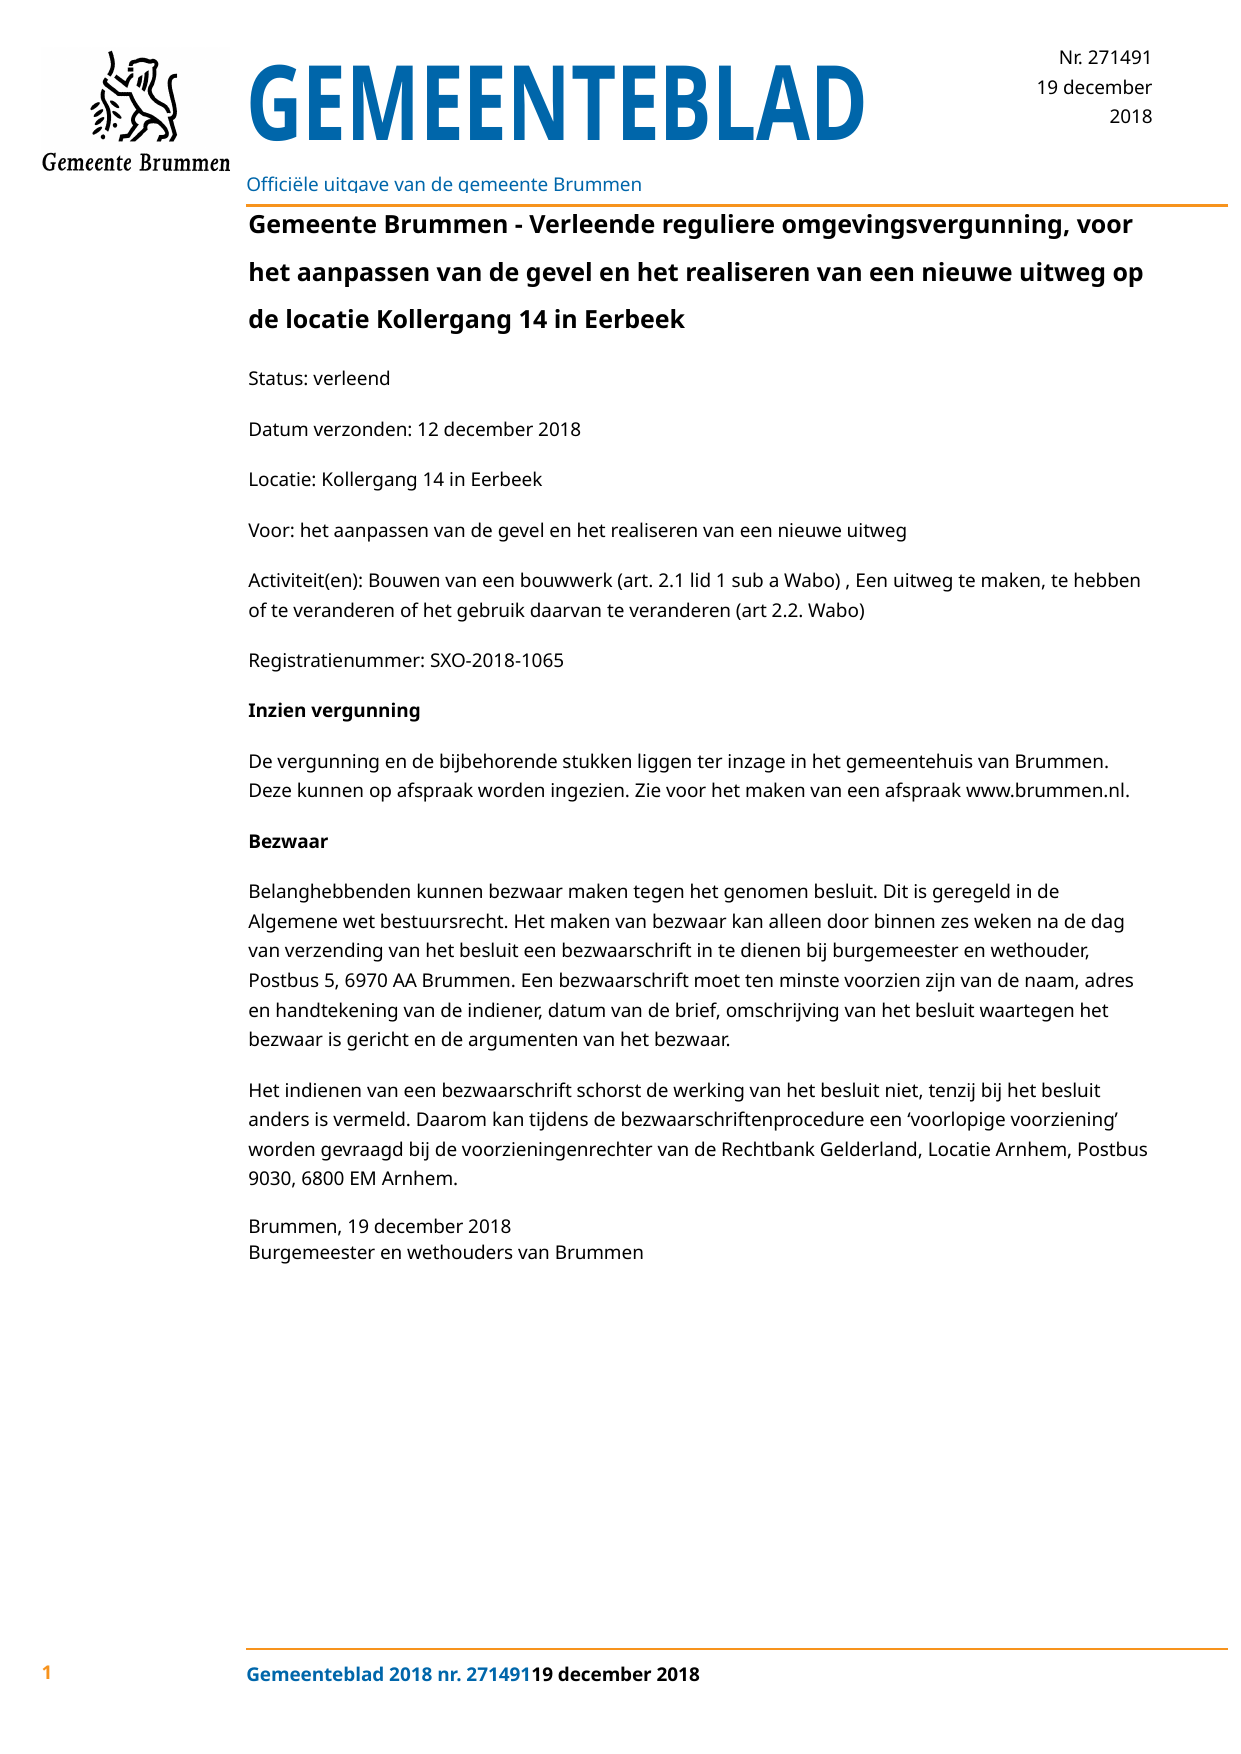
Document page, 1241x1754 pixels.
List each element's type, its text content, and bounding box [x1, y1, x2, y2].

text Activiteit(en): Bouwen van een bouwwerk (art. 2.1 lid 1 sub a Wabo) , Een uitweg te maken, te hebben of te veranderen of het gebruik daarvan te veranderen (art 2.2. Wabo) [248, 567, 1152, 622]
text Het indienen van een bezwaarschrift schorst de werking van het besluit niet, tenzij bij het besluit anders is vermeld. Daarom kan tijdens de bezwaarschriftenprocedure een ‘voorlopige voorziening’ worden gevraagd bij de voorzieningenrechter van de Rechtbank Gelderland, Locatie Arnhem, Postbus 9030, 6800 EM Arnhem. [248, 1077, 1152, 1191]
text Registratienummer: SXO-2018-1065 [248, 647, 1152, 673]
text Gemeente Brummen - Verleende reguliere omgevingsvergunning, voor het aanpassen van de gevel en het realiseren van een nieuwe uitweg op de locatie Kollergang 14 in Eerbeek [248, 207, 1152, 336]
text Datum verzonden: 12 december 2018 [248, 416, 1152, 442]
text Voor: het aanpassen van de gevel en het realiseren van een nieuwe uitweg [248, 517, 1152, 542]
text De vergunning en de bijbehorende stukken liggen ter inzage in het gemeentehuis van Brummen. Deze kunnen op afspraak worden ingezien. Zie voor het maken van een afspraak www.brummen.nl. [248, 748, 1152, 803]
text Burgemeester en wethouders van Brummen [248, 1239, 1152, 1265]
picture [41, 47, 231, 172]
text Status: verleend [248, 366, 1152, 391]
text Inzien vergunning [248, 698, 1152, 723]
text Bezwaar [248, 828, 1152, 854]
text Belanghebbenden kunnen bezwaar maken tegen het genomen besluit. Dit is geregeld in de Algemene wet bestuursrecht. Het maken van bezwaar kan alleen door binnen zes weken na de dag van verzending van het besluit een bezwaarschrift in te dienen bij burgemeester en wethouder, Postbus 5, 6970 AA Brummen. Een bezwaarschrift moet ten minste voorzien zijn van de naam, adres en handtekening van de indiener, datum van de brief, omschrijving van het besluit waartegen het bezwaar is gericht en de argumenten van het bezwaar. [248, 878, 1152, 1052]
text Locatie: Kollergang 14 in Eerbeek [248, 466, 1152, 492]
text Brummen, 19 december 2018 [248, 1213, 1152, 1239]
